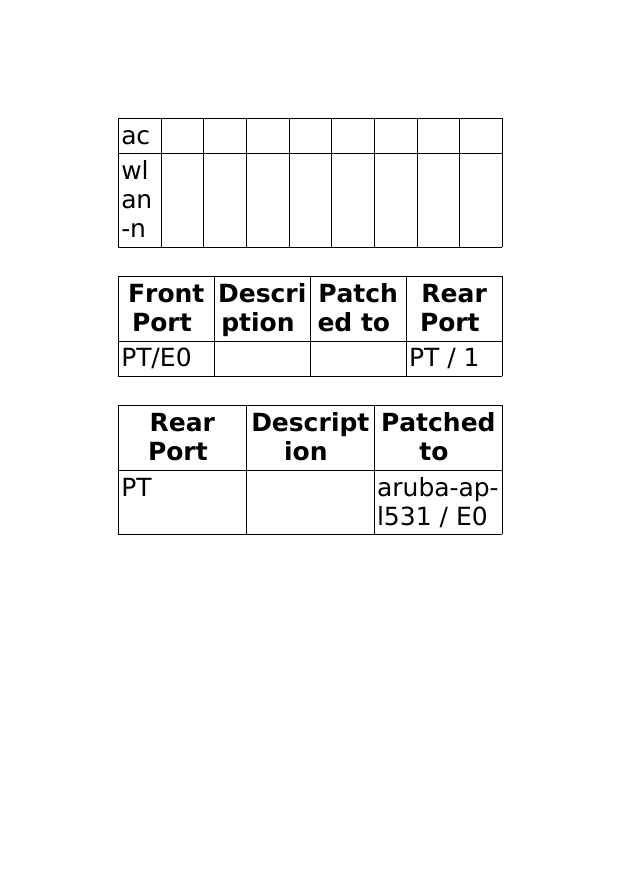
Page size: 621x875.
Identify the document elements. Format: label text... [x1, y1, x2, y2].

table_header Rear Port [407, 277, 502, 341]
table_cell [290, 154, 331, 247]
table_cell PT/E0 [119, 342, 214, 376]
table_cell [418, 154, 459, 247]
table_header Patched to [311, 277, 406, 341]
table_header Rear Port [119, 406, 246, 470]
table_cell [162, 154, 203, 247]
table_cell PT [119, 471, 246, 534]
table_cell [290, 119, 331, 153]
table_cell [204, 119, 246, 153]
table_header Patched to [375, 406, 502, 470]
table_header Front Port [119, 277, 214, 341]
table_cell [418, 119, 459, 153]
table_cell PT / 1 [407, 342, 502, 376]
table_cell [332, 119, 374, 153]
table_header Description [215, 277, 310, 341]
table_cell [247, 119, 289, 153]
table_cell [204, 154, 246, 247]
table_cell [247, 154, 289, 247]
table_cell [247, 471, 374, 534]
table_cell [332, 154, 374, 247]
table_cell [460, 154, 502, 247]
table_cell ac [119, 119, 161, 153]
table_cell [460, 119, 502, 153]
table_cell [162, 119, 203, 153]
table_cell [375, 154, 417, 247]
table_cell [375, 119, 417, 153]
table_cell [215, 342, 310, 376]
table_header Description [247, 406, 374, 470]
table_cell aruba-ap-l531 / E0 [375, 471, 502, 534]
table_cell [311, 342, 406, 376]
table_cell wlan-n [119, 154, 161, 247]
